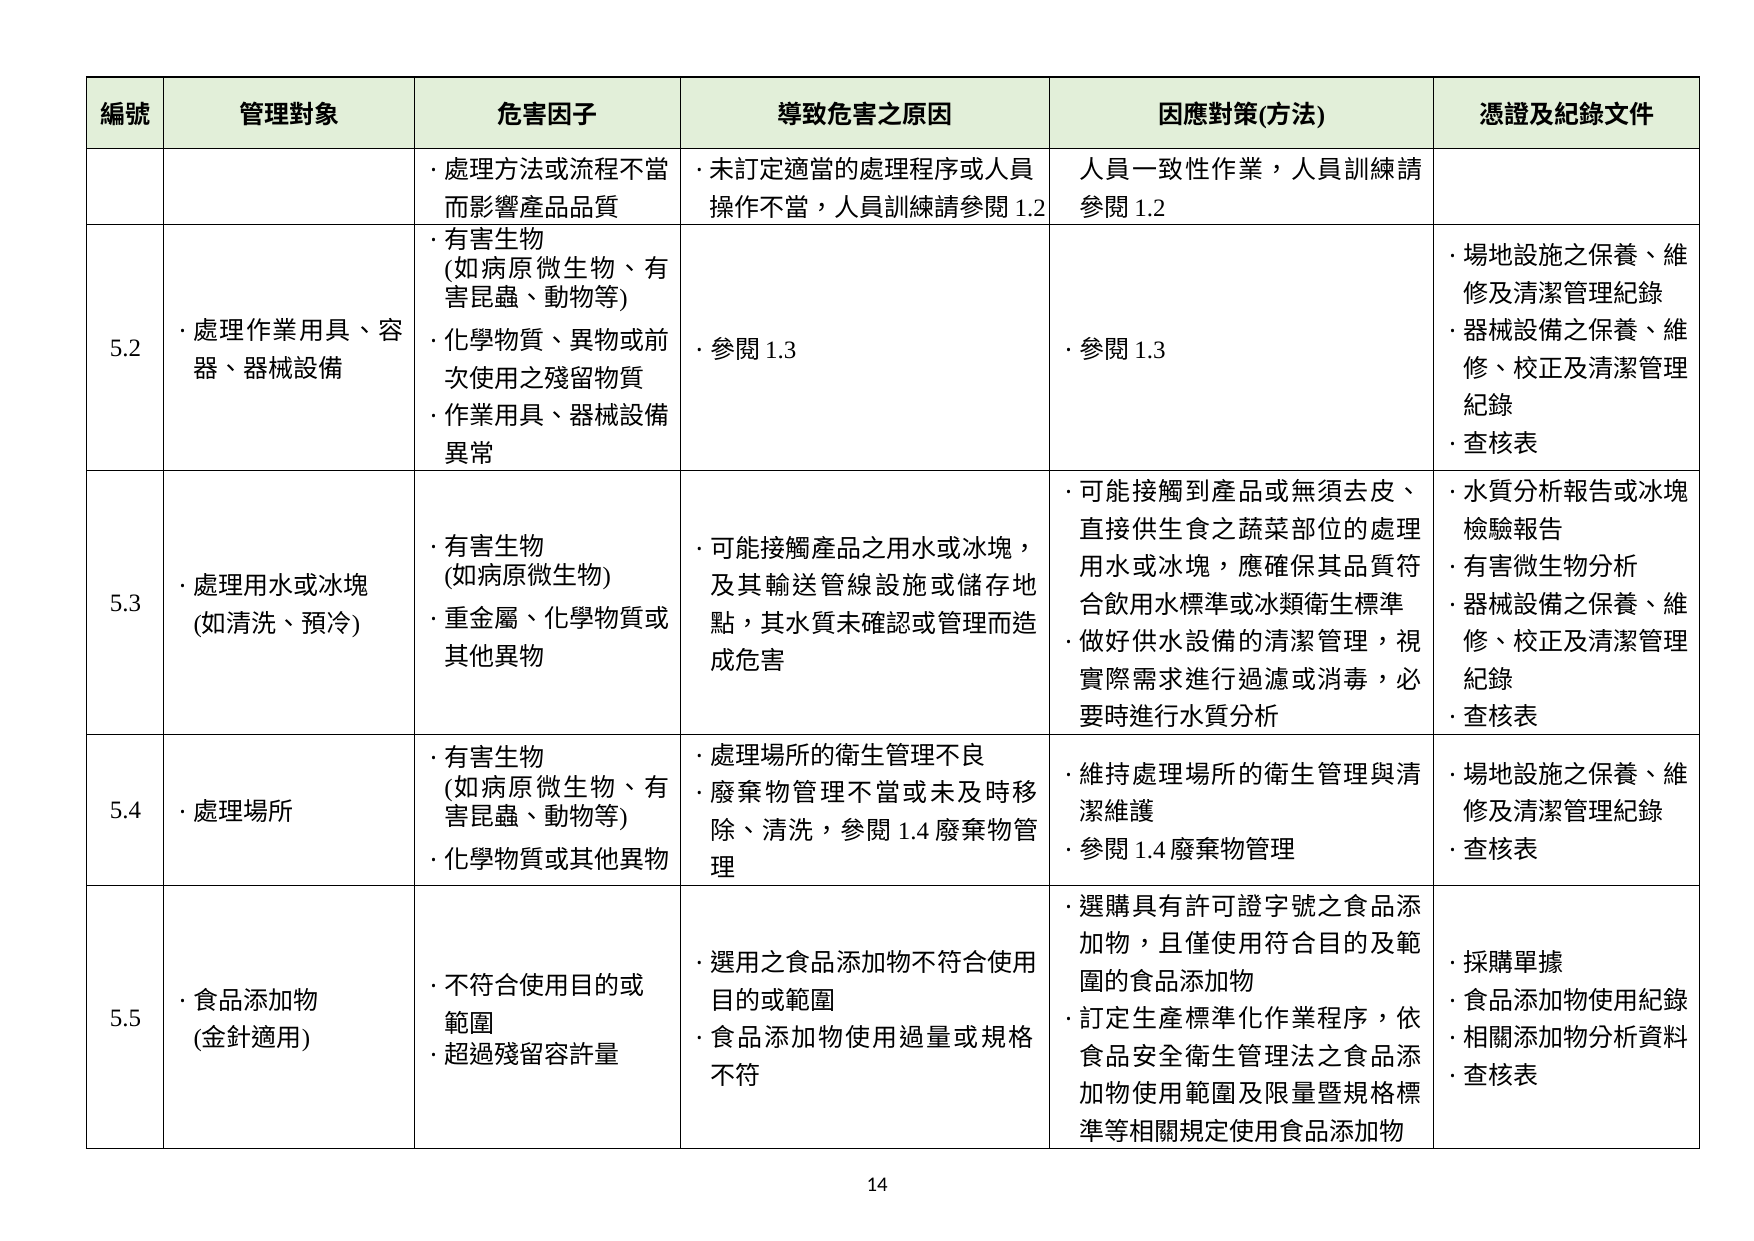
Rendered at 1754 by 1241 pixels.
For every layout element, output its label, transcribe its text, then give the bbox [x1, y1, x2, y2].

table_cell 5.3 [87, 471, 163, 734]
table_header 導致危害之原因 [681, 78, 1049, 148]
table_cell 5.4 [87, 735, 163, 885]
table_cell [164, 149, 414, 224]
table_cell 5.5 [87, 886, 163, 1148]
table_cell 不符合使用目的或範圍 超過殘留容許量 [415, 886, 680, 1148]
table_cell 維持處理場所的衛生管理與清潔維護 參閱1.4廢棄物管理 [1050, 735, 1433, 885]
table_cell 參閱1.3 [1050, 225, 1433, 470]
table_cell 有害生物 (如病原微生物) 重金屬、化學物質或其他異物 [415, 471, 680, 734]
table_cell 選購具有許可證字號之食品添加物，且僅使用符合目的及範圍的食品添加物 訂定生產標準化作業程序，依食品安全衛生管理法之食品添加物使用範圍及限量暨規格標準等相關規定使用食品添加物 [1050, 886, 1433, 1148]
table_cell [87, 149, 163, 224]
table_cell 採購單據 食品添加物使用紀錄 相關添加物分析資料 查核表 [1434, 886, 1699, 1148]
table_cell 處理場所的衛生管理不良 廢棄物管理不當或未及時移除、清洗，參閱1.4廢棄物管理 [681, 735, 1049, 885]
table_cell 5.2 [87, 225, 163, 470]
table_cell 選用之食品添加物不符合使用目的或範圍 食品添加物使用過量或規格不符 [681, 886, 1049, 1148]
table_cell 食品添加物 (金針適用) [164, 886, 414, 1148]
table_cell 有害生物 (如病原微生物、有害昆蟲、動物等) 化學物質、異物或前次使用之殘留物質 作業用具、器械設備異常 [415, 225, 680, 470]
table_header 因應對策(方法) [1050, 78, 1433, 148]
table_cell [1434, 149, 1699, 224]
table_header 管理對象 [164, 78, 414, 148]
table_cell 處理作業用具、容器、器械設備 [164, 225, 414, 470]
table_cell 參閱1.3 [681, 225, 1049, 470]
table_cell 處理用水或冰塊 (如清洗、預冷) [164, 471, 414, 734]
table_cell 處理流程動線之溫度時間控管不佳或人員操作之衛生管理不良，導致有害生物孳生傳播，人員衛生請參閱1.2 不同批次產品未適當分別而產生交叉污染 未訂定適當的處理程序或人員操作不當，人員訓練請參閱1.2 [681, 149, 1049, 224]
table_cell 水質分析報告或冰塊檢驗報告 有害微生物分析 器械設備之保養、維修、校正及清潔管理紀錄 查核表 [1434, 471, 1699, 734]
table_header 危害因子 [415, 78, 680, 148]
table_cell 處理場所 [164, 735, 414, 885]
table_cell 可能接觸產品之用水或冰塊，及其輸送管線設施或儲存地點，其水質未確認或管理而造成危害 [681, 471, 1049, 734]
table_header 編號 [87, 78, 163, 148]
table_cell 場地設施之保養、維修及清潔管理紀錄 查核表 [1434, 735, 1699, 885]
table_header 憑證及紀錄文件 [1434, 78, 1699, 148]
table_cell 有害生物 (如病原微生物、有害昆蟲、動物等) 化學物質或其他異物 [415, 735, 680, 885]
table_cell 場地設施之保養、維修及清潔管理紀錄 器械設備之保養、維修、校正及清潔管理紀錄 查核表 [1434, 225, 1699, 470]
table_cell 人員一致性作業，人員訓練請參閱1.2 [1050, 149, 1433, 224]
table_cell 有害生物 (如病原微生物、有害昆蟲、動物、雜草等) 化學物質、異物或其他有害物質 處理方法或流程不當而影響產品品質 [415, 149, 680, 224]
table_cell 可能接觸到產品或無須去皮、直接供生食之蔬菜部位的處理用水或冰塊，應確保其品質符合飲用水標準或冰類衛生標準 做好供水設備的清潔管理，視實際需求進行過濾或消毒，必要時進行水質分析 [1050, 471, 1433, 734]
